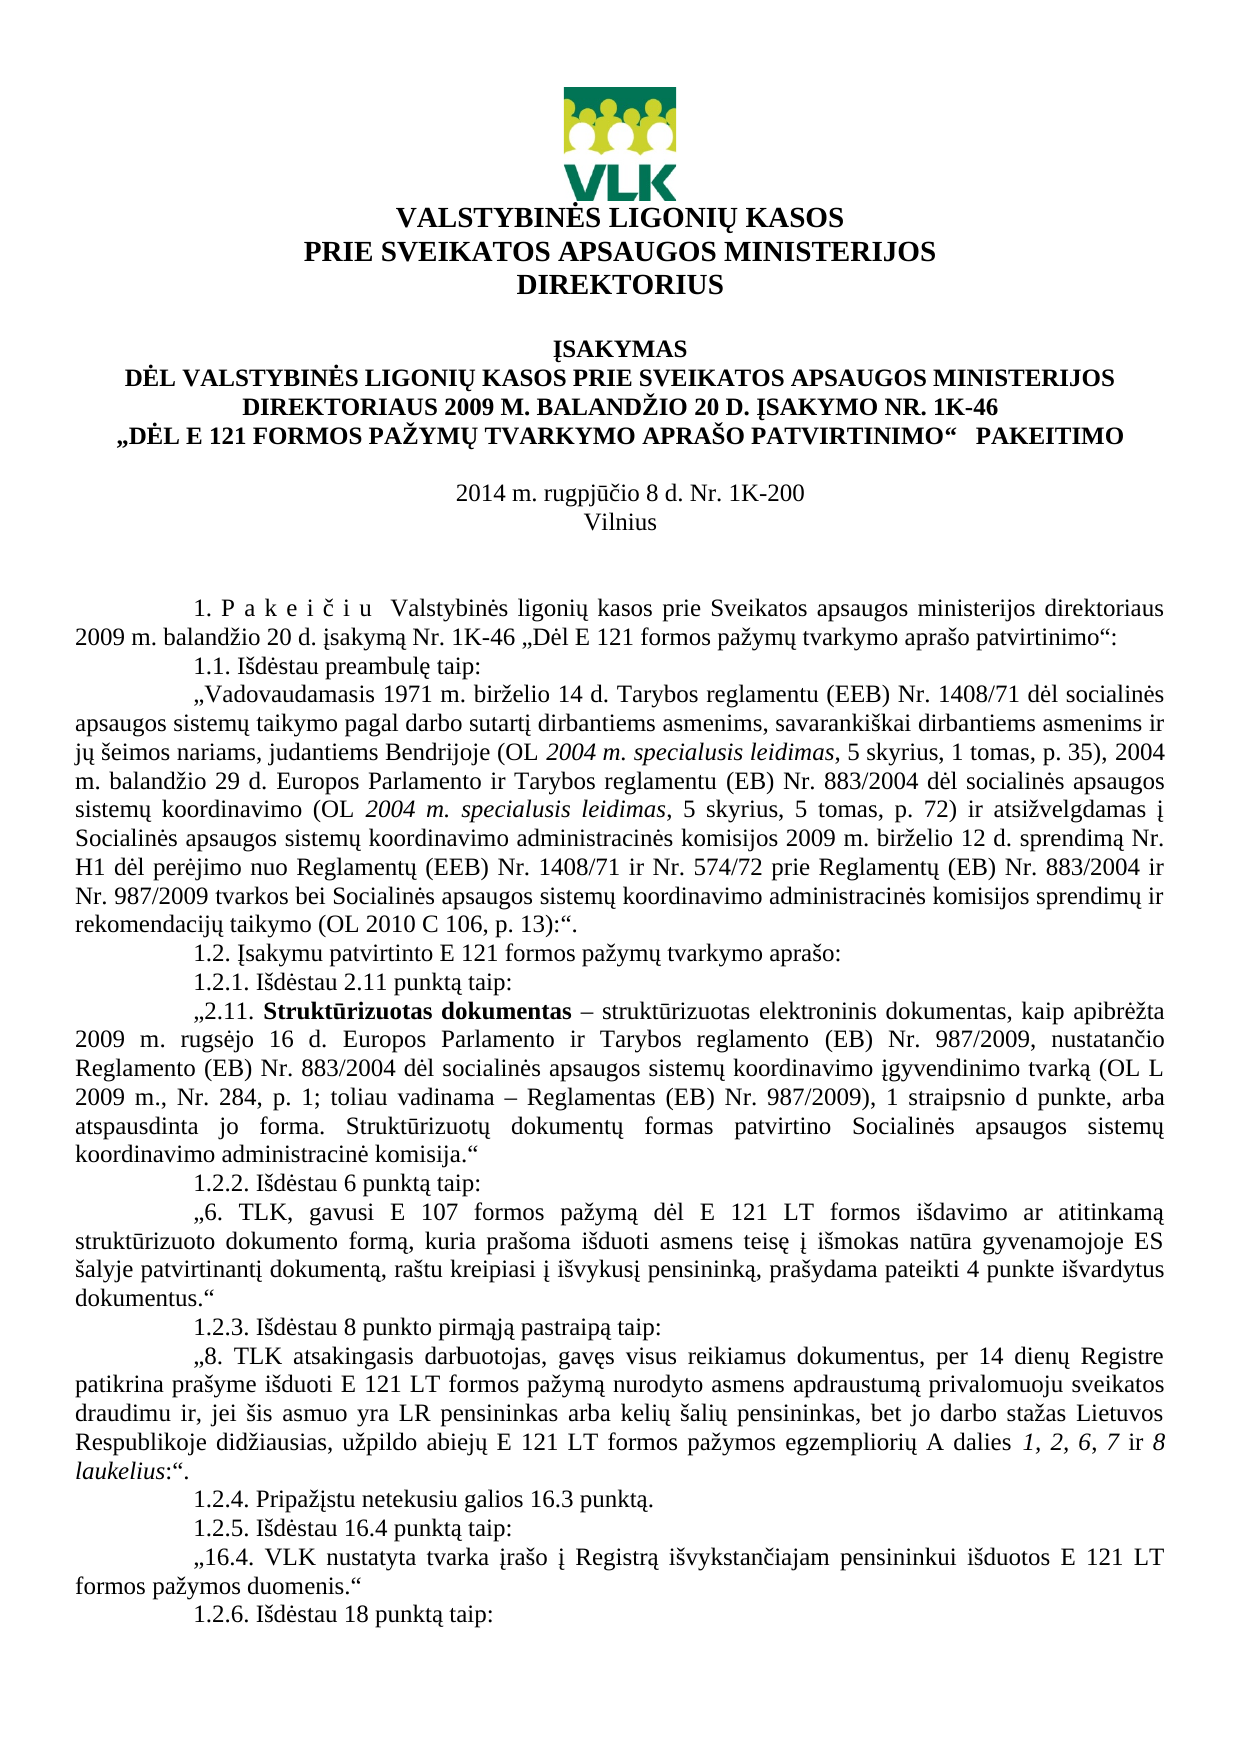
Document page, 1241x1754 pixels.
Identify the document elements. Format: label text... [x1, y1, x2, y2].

text „16.4. VLK nustatyta tvarka įrašo į Registrą išvykstančiajam pensininkui išduotos E 121 LT formos pažymos duomenis.“ [75, 1542, 1165, 1599]
text 1.2. Įsakymu patvirtinto E 121 formos pažymų tvarkymo aprašo: [134, 938, 1165, 967]
text „2.11. Struktūrizuotas dokumentas – struktūrizuotas elektroninis dokumentas, kaip apibrėžta 2009 m. rugsėjo 16 d. Europos Parlamento ir Tarybos reglamento (EB) Nr. 987/2009, nustatančio Reglamento (EB) Nr. 883/2004 dėl socialinės apsaugos sistemų koordinavimo įgyvendinimo tvarką (OL L 2009 m., Nr. 284, p. 1; toliau vadinama – Reglamentas (EB) Nr. 987/2009), 1 straipsnio d punkte, arba atspausdinta jo forma. Struktūrizuotų dokumentų formas patvirtino Socialinės apsaugos sistemų koordinavimo administracinė komisija.“ [75, 996, 1165, 1168]
text VALSTYBINĖS LIGONIŲ KASOS [75, 200, 1165, 234]
text DIREKTORIUS [75, 267, 1165, 301]
text 1. P a k e i č i u Valstybinės ligonių kasos prie Sveikatos apsaugos ministerijos direktoriaus 2009 m. balandžio 20 d. įsakymą Nr. 1K-46 „Dėl E 121 formos pažymų tvarkymo aprašo patvirtinimo“: [75, 593, 1165, 651]
text Vilnius [75, 507, 1165, 536]
text 1.2.6. Išdėstau 18 punktą taip: [134, 1599, 1165, 1628]
text 1.2.4. Pripažįstu netekusiu galios 16.3 punktą. [134, 1484, 1165, 1513]
text DĖL valstybinės ligonių kasoS prie Sveikatos apsaugos ministerijos direktoriaus 2009 m. balandžio 20 D. įsakymo NR. 1K-46 [75, 363, 1165, 421]
text 1.2.1. Išdėstau 2.11 punktą taip: [134, 967, 1165, 996]
text „8. TLK atsakingasis darbuotojas, gavęs visus reikiamus dokumentus, per 14 dienų Registre patikrina prašyme išduoti E 121 LT formos pažymą nurodyto asmens apdraustumą privalomuoju sveikatos draudimu ir, jei šis asmuo yra LR pensininkas arba kelių šalių pensininkas, bet jo darbo stažas Lietuvos Respublikoje didžiausias, užpildo abiejų E 121 LT formos pažymos egzempliorių A dalies 1, 2, 6, 7 ir 8 laukelius:“. [75, 1341, 1165, 1484]
text 1.2.3. Išdėstau 8 punkto pirmąją pastraipą taip: [134, 1312, 1165, 1341]
text 1.1. Išdėstau preambulę taip: [134, 651, 1165, 679]
text 1.2.2. Išdėstau 6 punktą taip: [134, 1168, 1165, 1197]
text „Vadovaudamasis 1971 m. birželio 14 d. Tarybos reglamentu (EEB) Nr. 1408/71 dėl socialinės apsaugos sistemų taikymo pagal darbo sutartį dirbantiems asmenims, savarankiškai dirbantiems asmenims ir jų šeimos nariams, judantiems Bendrijoje (OL 2004 m. specialusis leidimas, 5 skyrius, 1 tomas, p. 35), 2004 m. balandžio 29 d. Europos Parlamento ir Tarybos reglamentu (EB) Nr. 883/2004 dėl socialinės apsaugos sistemų koordinavimo (OL 2004 m. specialusis leidimas, 5 skyrius, 5 tomas, p. 72) ir atsižvelgdamas į Socialinės apsaugos sistemų koordinavimo administracinės komisijos 2009 m. birželio 12 d. sprendimą Nr. H1 dėl perėjimo nuo Reglamentų (EEB) Nr. 1408/71 ir Nr. 574/72 prie Reglamentų (EB) Nr. 883/2004 ir Nr. 987/2009 tvarkos bei Socialinės apsaugos sistemų koordinavimo administracinės komisijos sprendimų ir rekomendacijų taikymo (OL 2010 C 106, p. 13):“. [75, 679, 1165, 938]
text ĮSAKYMAS [75, 334, 1165, 363]
text 2014 m. rugpjūčio 8 d. Nr. 1K-200 [75, 478, 1185, 507]
text PRIE SVEIKATOS APSAUGOS MINISTERIJOS [75, 234, 1165, 267]
text 1.2.5. Išdėstau 16.4 punktą taip: [134, 1513, 1165, 1542]
text „6. TLK, gavusi E 107 formos pažymą dėl E 121 LT formos išdavimo ar atitinkamą struktūrizuoto dokumento formą, kuria prašoma išduoti asmens teisę į išmokas natūra gyvenamojoje ES šalyje patvirtinantį dokumentą, raštu kreipiasi į išvykusį pensininką, prašydama pateikti 4 punkte išvardytus dokumentus.“ [75, 1197, 1165, 1312]
text „dėl E 121 FORMOS PAŽYMŲ TVARKYMO APRAŠO PATVIRTINIMO“ Pakeitimo [75, 421, 1165, 449]
